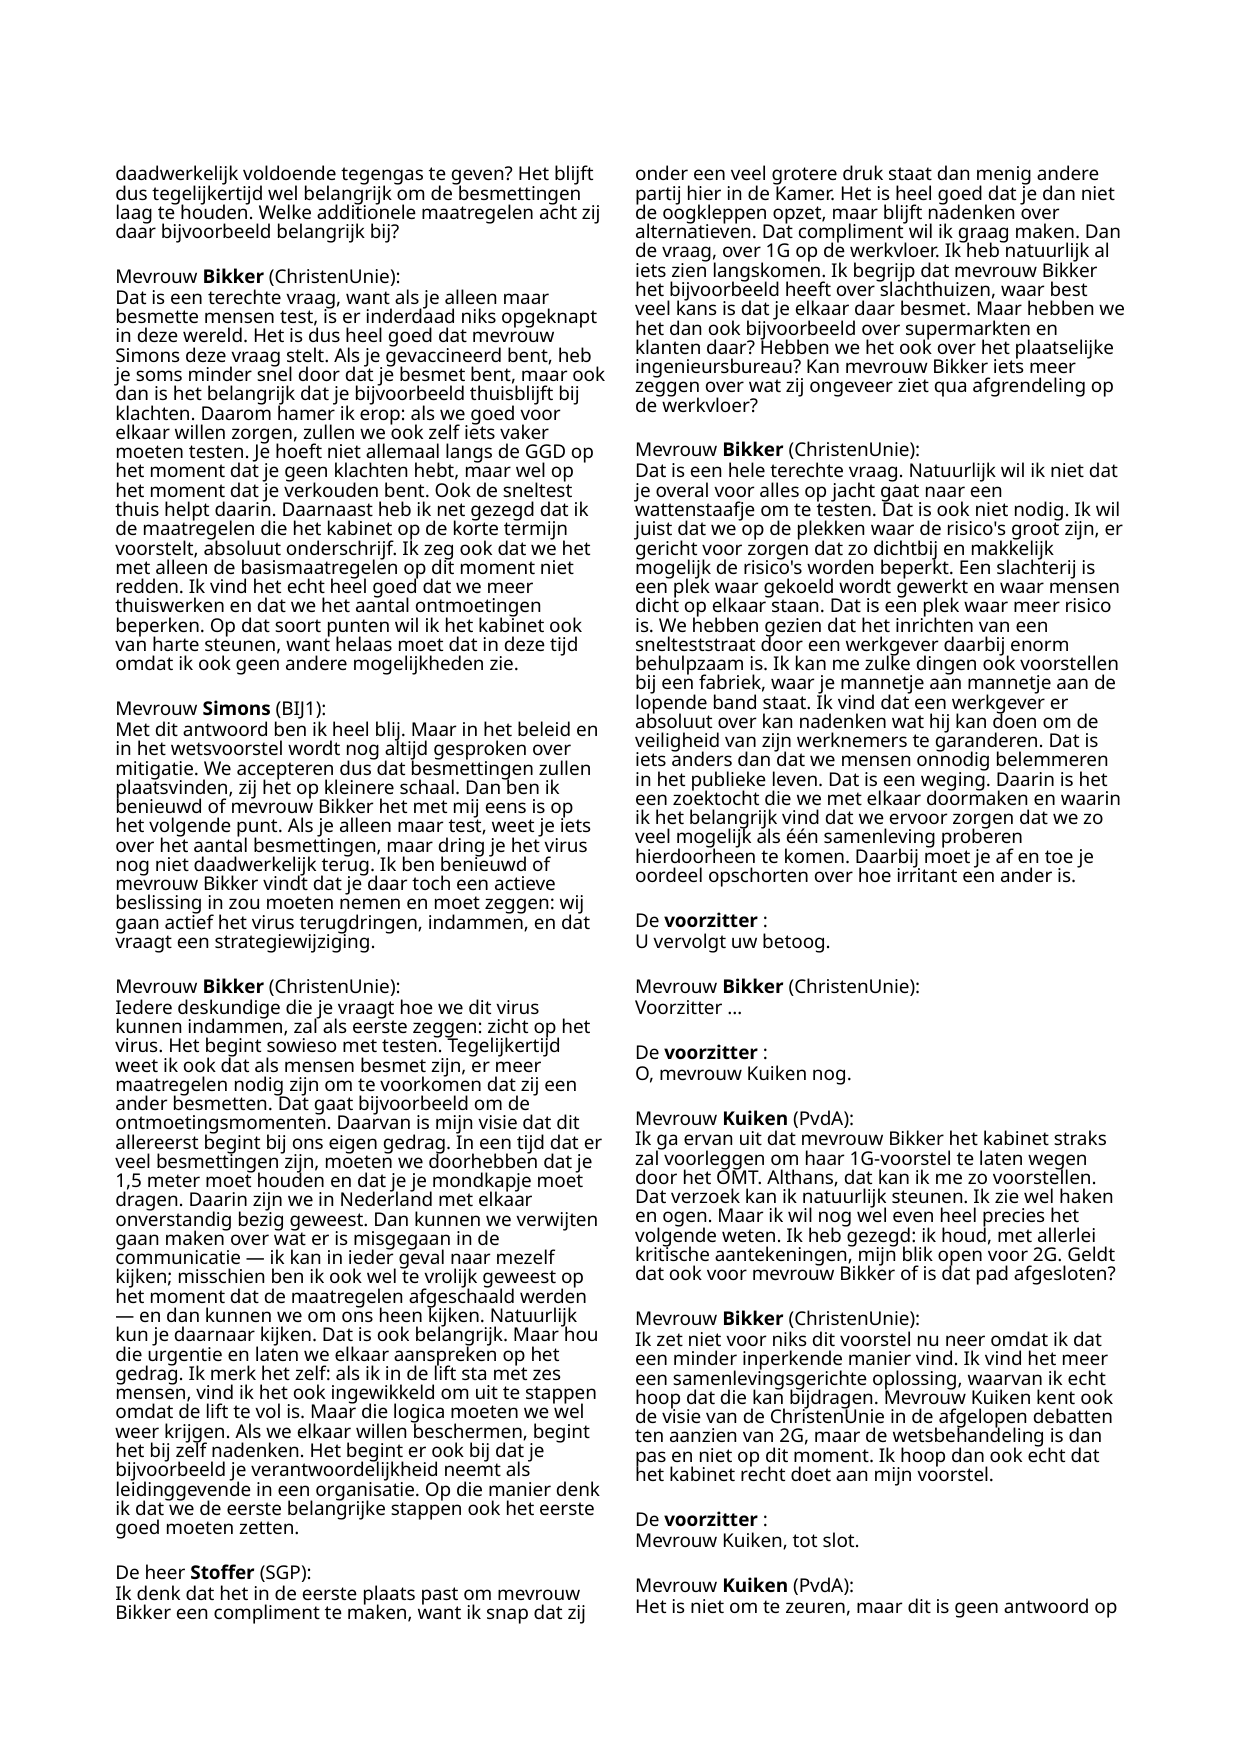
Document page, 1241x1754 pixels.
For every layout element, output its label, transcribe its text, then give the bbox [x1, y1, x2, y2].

text Mevrouw Kuiken (PvdA): [635, 1572, 1125, 1598]
text onder een veel grotere druk staat dan menig andere partij hier in de Kamer. Het is heel goed dat je dan niet de oogkleppen opzet, maar blijft nadenken over alternatieven. Dat compliment wil ik graag maken. Dan de vraag, over 1G op de werkvloer. Ik heb natuurlijk al iets zien langskomen. Ik begrijp dat mevrouw Bikker het bijvoorbeeld heeft over slachthuizen, waar best veel kans is dat je elkaar daar besmet. Maar hebben we het dan ook bijvoorbeeld over supermarkten en klanten daar? Hebben we het ook over het plaatselijke ingenieursbureau? Kan mevrouw Bikker iets meer zeggen over wat zij ongeveer ziet qua afgrendeling op de werkvloer? [635, 165, 1125, 416]
text Ik zet niet voor niks dit voorstel nu neer omdat ik dat een minder inperkende manier vind. Ik vind het meer een samenlevingsgerichte oplossing, waarvan ik echt hoop dat die kan bijdragen. Mevrouw Kuiken kent ook de visie van de ChristenUnie in de afgelopen debatten ten aanzien van 2G, maar de wetsbehandeling is dan pas en niet op dit moment. Ik hoop dan ook echt dat het kabinet recht doet aan mijn voorstel. [635, 1331, 1125, 1485]
text Dat is een hele terechte vraag. Natuurlijk wil ik niet dat je overal voor alles op jacht gaat naar een wattenstaafje om te testen. Dat is ook niet nodig. Ik wil juist dat we op de plekken waar de risico's groot zijn, er gericht voor zorgen dat zo dichtbij en makkelijk mogelijk de risico's worden beperkt. Een slachterij is een plek waar gekoeld wordt gewerkt en waar mensen dicht op elkaar staan. Dat is een plek waar meer risico is. We hebben gezien dat het inrichten van een snelteststraat door een werkgever daarbij enorm behulpzaam is. Ik kan me zulke dingen ook voorstellen bij een fabriek, waar je mannetje aan mannetje aan de lopende band staat. Ik vind dat een werkgever er absoluut over kan nadenken wat hij kan doen om de veiligheid van zijn werknemers te garanderen. Dat is iets anders dan dat we mensen onnodig belemmeren in het publieke leven. Dat is een weging. Daarin is het een zoektocht die we met elkaar doormaken en waarin ik het belangrijk vind dat we ervoor zorgen dat we zo veel mogelijk als één samenleving proberen hierdoorheen te komen. Daarbij moet je af en toe je oordeel opschorten over hoe irritant een ander is. [635, 462, 1125, 886]
text U vervolgt uw betoog. [635, 933, 1125, 952]
text Dat is een terechte vraag, want als je alleen maar besmette mensen test, is er inderdaad niks opgeknapt in deze wereld. Het is dus heel goed dat mevrouw Simons deze vraag stelt. Als je gevaccineerd bent, heb je soms minder snel door dat je besmet bent, maar ook dan is het belangrijk dat je bijvoorbeeld thuisblijft bij klachten. Daarom hamer ik erop: als we goed voor elkaar willen zorgen, zullen we ook zelf iets vaker moeten testen. Je hoeft niet allemaal langs de GGD op het moment dat je geen klachten hebt, maar wel op het moment dat je verkouden bent. Ook de sneltest thuis helpt daarin. Daarnaast heb ik net gezegd dat ik de maatregelen die het kabinet op de korte termijn voorstelt, absoluut onderschrijf. Ik zeg ook dat we het met alleen de basismaatregelen op dit moment niet redden. Ik vind het echt heel goed dat we meer thuiswerken en dat we het aantal ontmoetingen beperken. Op dat soort punten wil ik het kabinet ook van harte steunen, want helaas moet dat in deze tijd omdat ik ook geen andere mogelijkheden zie. [115, 289, 605, 674]
text Mevrouw Kuiken, tot slot. [635, 1532, 1125, 1551]
text De heer Stoffer (SGP): [115, 1559, 605, 1585]
text De voorzitter : [635, 1039, 1125, 1064]
text Mevrouw Simons (BIJ1): [115, 695, 605, 721]
text Mevrouw Bikker (ChristenUnie): [635, 437, 1125, 462]
text De voorzitter : [635, 907, 1125, 933]
text Ik denk dat het in de eerste plaats past om mevrouw Bikker een compliment te maken, want ik snap dat zij [115, 1585, 605, 1623]
text Mevrouw Kuiken (PvdA): [635, 1105, 1125, 1130]
text Ik ga ervan uit dat mevrouw Bikker het kabinet straks zal voorleggen om haar 1G-voorstel te laten wegen door het OMT. Althans, dat kan ik me zo voorstellen. Dat verzoek kan ik natuurlijk steunen. Ik zie wel haken en ogen. Maar ik wil nog wel even heel precies het volgende weten. Ik heb gezegd: ik houd, met allerlei kritische aantekeningen, mijn blik open voor 2G. Geldt dat ook voor mevrouw Bikker of is dat pad afgesloten? [635, 1130, 1125, 1284]
text Het is niet om te zeuren, maar dit is geen antwoord op [635, 1598, 1125, 1617]
text De voorzitter : [635, 1506, 1125, 1532]
text Mevrouw Bikker (ChristenUnie): [635, 1305, 1125, 1331]
text Mevrouw Bikker (ChristenUnie): [115, 973, 605, 999]
text Met dit antwoord ben ik heel blij. Maar in het beleid en in het wetsvoorstel wordt nog altijd gesproken over mitigatie. We accepteren dus dat besmettingen zullen plaatsvinden, zij het op kleinere schaal. Dan ben ik benieuwd of mevrouw Bikker het met mij eens is op het volgende punt. Als je alleen maar test, weet je iets over het aantal besmettingen, maar dring je het virus nog niet daadwerkelijk terug. Ik ben benieuwd of mevrouw Bikker vindt dat je daar toch een actieve beslissing in zou moeten nemen en moet zeggen: wij gaan actief het virus terugdringen, indammen, en dat vraagt een strategiewijziging. [115, 721, 605, 952]
text daadwerkelijk voldoende tegengas te geven? Het blijft dus tegelijkertijd wel belangrijk om de besmettingen laag te houden. Welke additionele maatregelen acht zij daar bijvoorbeeld belangrijk bij? [115, 165, 605, 242]
text Mevrouw Bikker (ChristenUnie): [115, 263, 605, 289]
text Iedere deskundige die je vraagt hoe we dit virus kunnen indammen, zal als eerste zeggen: zicht op het virus. Het begint sowieso met testen. Tegelijkertijd weet ik ook dat als mensen besmet zijn, er meer maatregelen nodig zijn om te voorkomen dat zij een ander besmetten. Dat gaat bijvoorbeeld om de ontmoetingsmomenten. Daarvan is mijn visie dat dit allereerst begint bij ons eigen gedrag. In een tijd dat er veel besmettingen zijn, moeten we doorhebben dat je 1,5 meter moet houden en dat je je mondkapje moet dragen. Daarin zijn we in Nederland met elkaar onverstandig bezig geweest. Dan kunnen we verwijten gaan maken over wat er is misgegaan in de communicatie — ik kan in ieder geval naar mezelf kijken; misschien ben ik ook wel te vrolijk geweest op het moment dat de maatregelen afgeschaald werden — en dan kunnen we om ons heen kijken. Natuurlijk kun je daarnaar kijken. Dat is ook belangrijk. Maar hou die urgentie en laten we elkaar aanspreken op het gedrag. Ik merk het zelf: als ik in de lift sta met zes mensen, vind ik het ook ingewikkeld om uit te stappen omdat de lift te vol is. Maar die logica moeten we wel weer krijgen. Als we elkaar willen beschermen, begint het bij zelf nadenken. Het begint er ook bij dat je bijvoorbeeld je verantwoordelijkheid neemt als leidinggevende in een organisatie. Op die manier denk ik dat we de eerste belangrijke stappen ook het eerste goed moeten zetten. [115, 999, 605, 1538]
text O, mevrouw Kuiken nog. [635, 1064, 1125, 1084]
text Voorzitter … [635, 999, 1125, 1018]
text Mevrouw Bikker (ChristenUnie): [635, 973, 1125, 999]
